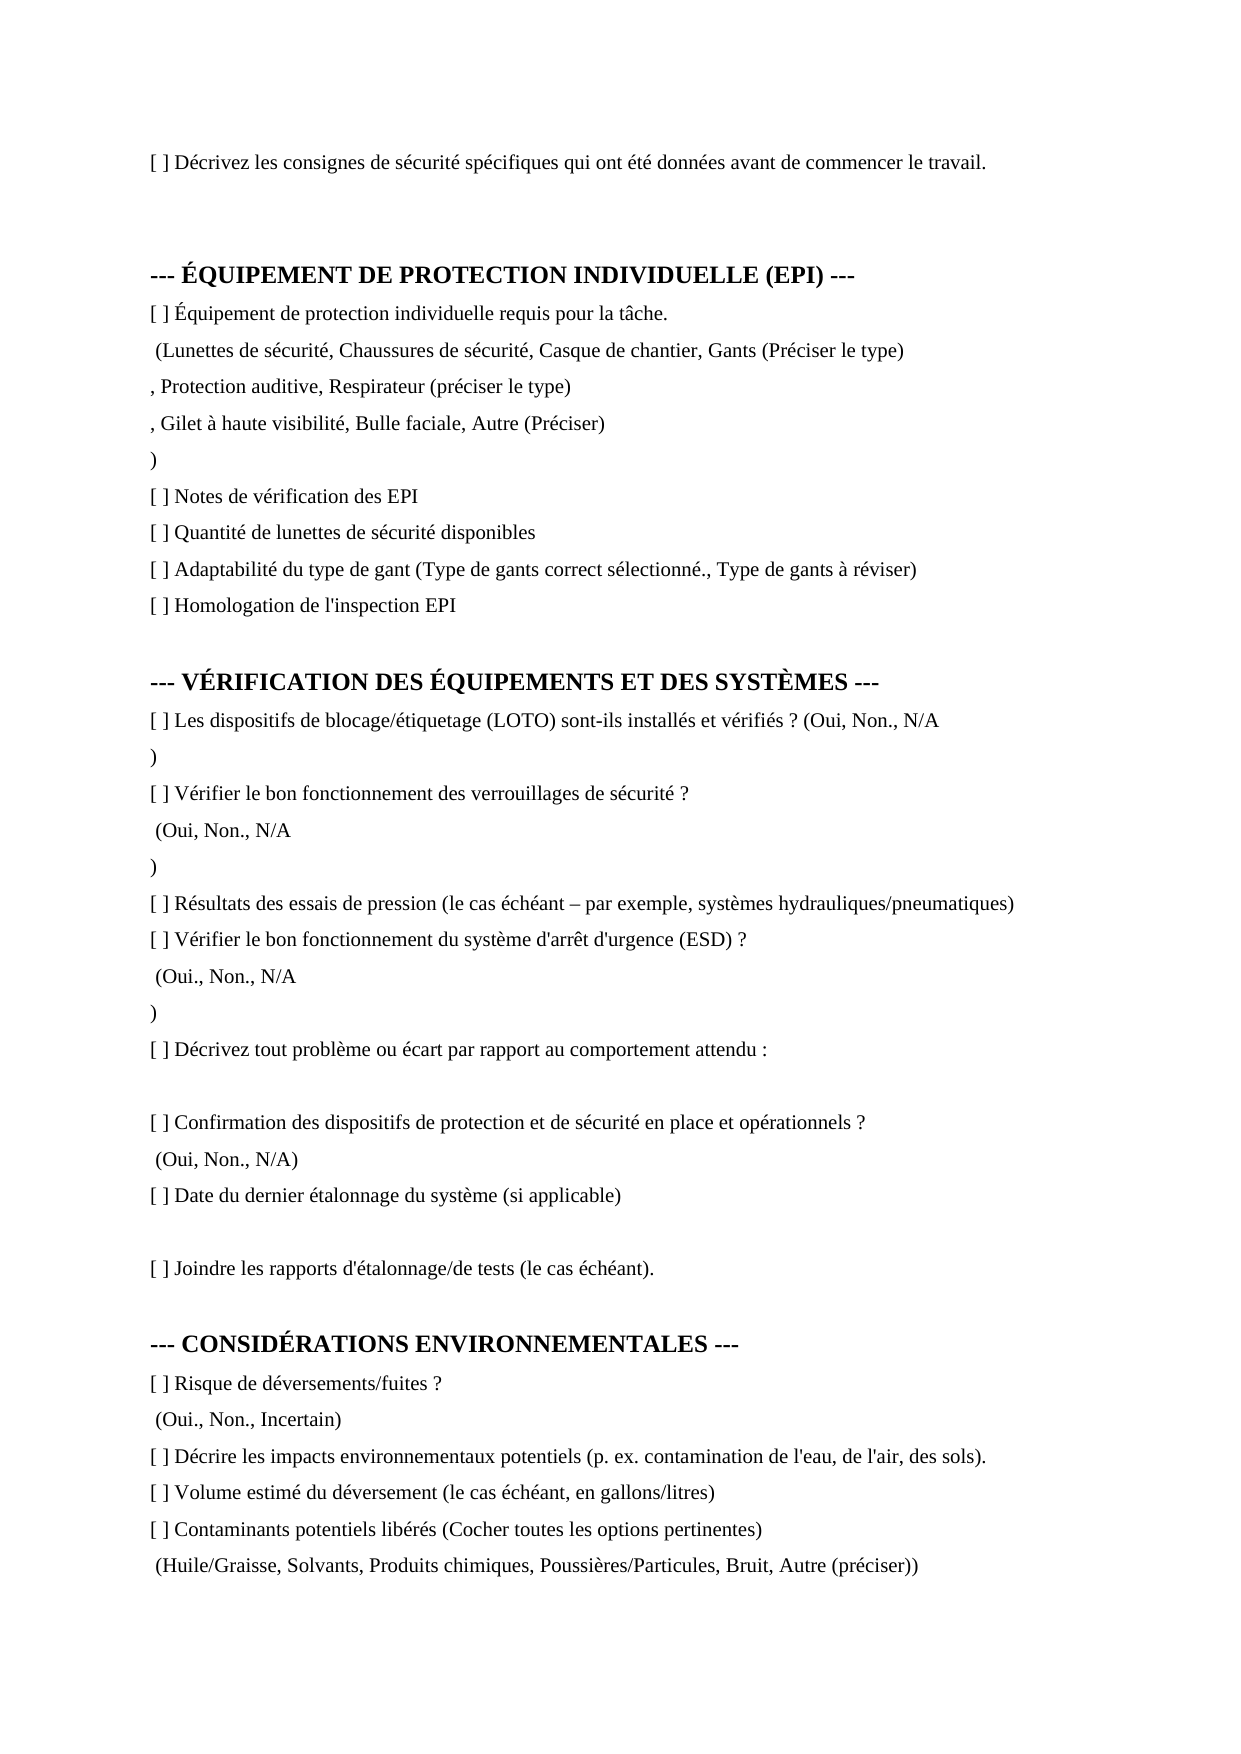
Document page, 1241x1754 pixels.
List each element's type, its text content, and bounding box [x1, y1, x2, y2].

text --- CONSIDÉRATIONS ENVIRONNEMENTALES --- [150, 1329, 1090, 1358]
text [ ] Volume estimé du déversement (le cas échéant, en gallons/litres) [150, 1480, 1090, 1504]
text [ ] Homologation de l'inspection EPI [150, 593, 1090, 617]
text (Lunettes de sécurité, Chaussures de sécurité, Casque de chantier, Gants (Préciser le type) [150, 337, 1090, 362]
text [ ] Décrivez tout problème ou écart par rapport au comportement attendu : [150, 1037, 1090, 1061]
text [ ] Notes de vérification des EPI [150, 484, 1090, 508]
text (Oui, Non., N/A) [150, 1147, 1090, 1171]
text [ ] Les dispositifs de blocage/étiquetage (LOTO) sont-ils installés et vérifiés ? (Oui, Non., N/A [150, 708, 1090, 732]
text [ ] Quantité de lunettes de sécurité disponibles [150, 520, 1090, 544]
text ) [150, 744, 1090, 768]
text [ ] Risque de déversements/fuites ? [150, 1371, 1090, 1395]
text [ ] Décrivez les consignes de sécurité spécifiques qui ont été données avant de commencer le travail. [150, 150, 1090, 174]
text (Oui., Non., N/A [150, 964, 1090, 988]
text [ ] Résultats des essais de pression (le cas échéant – par exemple, systèmes hydrauliques/pneumatiques) [150, 891, 1090, 915]
text [ ] Joindre les rapports d'étalonnage/de tests (le cas échéant). [150, 1256, 1090, 1280]
text [ ] Vérifier le bon fonctionnement du système d'arrêt d'urgence (ESD) ? [150, 927, 1090, 951]
text [ ] Équipement de protection individuelle requis pour la tâche. [150, 301, 1090, 325]
text --- VÉRIFICATION DES ÉQUIPEMENTS ET DES SYSTÈMES --- [150, 667, 1090, 695]
text --- ÉQUIPEMENT DE PROTECTION INDIVIDUELLE (EPI) --- [150, 260, 1090, 288]
text [ ] Confirmation des dispositifs de protection et de sécurité en place et opérationnels ? [150, 1110, 1090, 1134]
text ) [150, 447, 1090, 471]
text [ ] Décrire les impacts environnementaux potentiels (p. ex. contamination de l'eau, de l'air, des sols). [150, 1444, 1090, 1468]
text , Protection auditive, Respirateur (préciser le type) [150, 374, 1090, 398]
text [ ] Contaminants potentiels libérés (Cocher toutes les options pertinentes) [150, 1517, 1090, 1541]
text (Oui, Non., N/A [150, 817, 1090, 842]
text (Huile/Graisse, Solvants, Produits chimiques, Poussières/Particules, Bruit, Autre (préciser)) [150, 1553, 1090, 1577]
text ) [150, 1000, 1090, 1024]
text , Gilet à haute visibilité, Bulle faciale, Autre (Préciser) [150, 411, 1090, 435]
text ) [150, 854, 1090, 878]
text (Oui., Non., Incertain) [150, 1407, 1090, 1431]
text [ ] Date du dernier étalonnage du système (si applicable) [150, 1183, 1090, 1207]
text [ ] Vérifier le bon fonctionnement des verrouillages de sécurité ? [150, 781, 1090, 805]
text [ ] Adaptabilité du type de gant (Type de gants correct sélectionné., Type de gants à réviser) [150, 557, 1090, 581]
